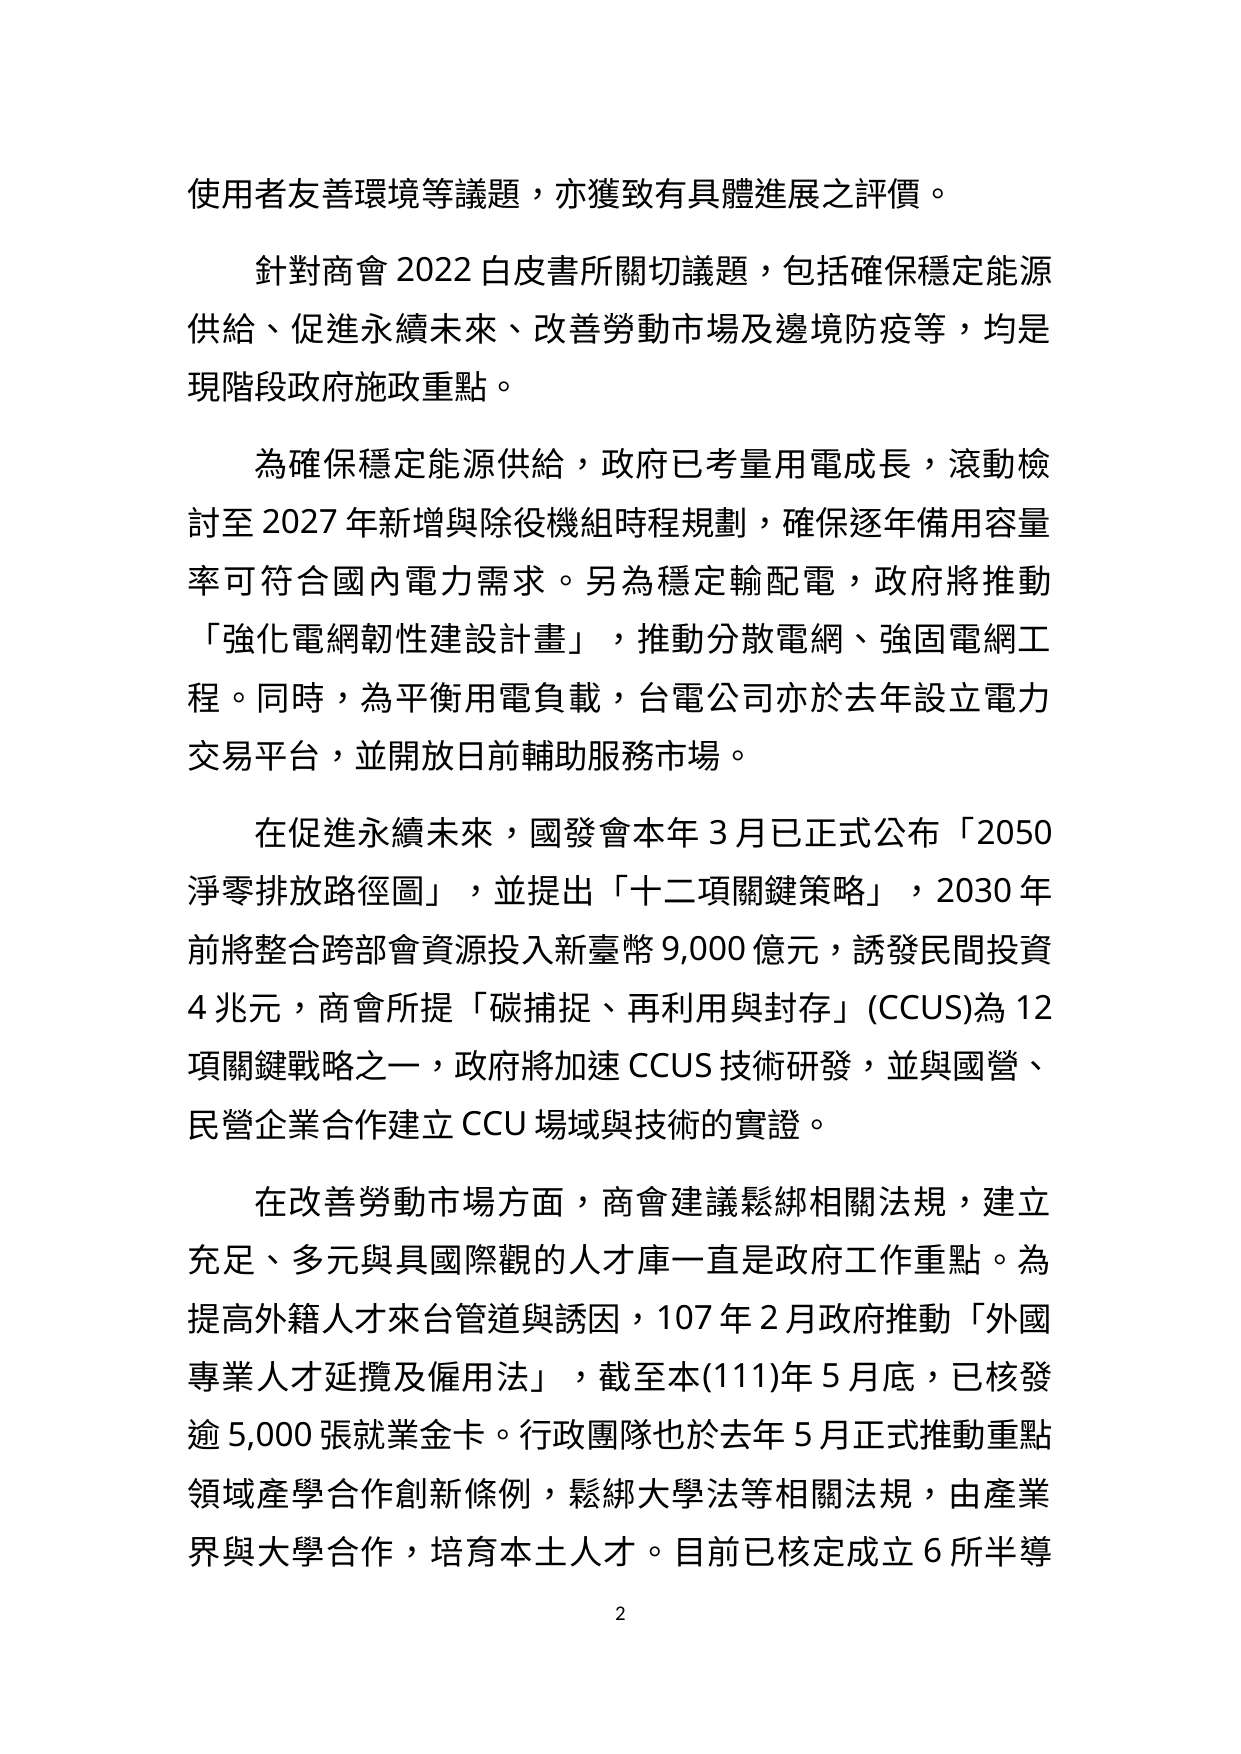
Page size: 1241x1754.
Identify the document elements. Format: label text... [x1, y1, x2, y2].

text 針對商會2022白皮書所關切議題，包括確保穩定能源供給、促進永續未來、改善勞動市場及邊境防疫等，均是現階段政府施政重點。 [187, 239, 1053, 414]
text 在促進永續未來，國發會本年3月已正式公布「2050淨零排放路徑圖」，並提出「十二項關鍵策略」，2030年前將整合跨部會資源投入新臺幣9,000億元，誘發民間投資4兆元，商會所提「碳捕捉、再利用與封存」(CCUS)為12項關鍵戰略之一，政府將加速CCUS技術研發，並與國營、民營企業合作建立CCU場域與技術的實證。 [187, 802, 1053, 1152]
text 為確保穩定能源供給，政府已考量用電成長，滾動檢討至2027年新增與除役機組時程規劃，確保逐年備用容量率可符合國內電力需求。另為穩定輸配電，政府將推動「強化電網韌性建設計畫」，推動分散電網、強固電網工程。同時，為平衡用電負載，台電公司亦於去年設立電力交易平台，並開放日前輔助服務市場。 [187, 433, 1053, 783]
text 在改善勞動市場方面，商會建議鬆綁相關法規，建立充足、多元與具國際觀的人才庫一直是政府工作重點。為提高外籍人才來台管道與誘因，107年2月政府推動「外國專業人才延攬及僱用法」，截至本(111)年5月底，已核發逾5,000張就業金卡。行政團隊也於去年5月正式推動重點領域產學合作創新條例，鬆綁大學法等相關法規，由產業界與大學合作，培育本土人才。目前已核定成立6所半導 [187, 1171, 1053, 1579]
text 有關2021白皮書建議，在政府相關部會的努力下，於新醫療器材審查流程縮減、化學物質標準登錄期限、電動車貨物稅免徵、投信募集ESG相關主題基金應揭露內容等，獲致商會給予「已解決」評價。另包括開放更多電子商務銷售管道，以推動台灣保險市場現代化與發展、提供病患藥品正確資訊並強化合法藥品可近性、以及建立電動車的使用者友善環境等議題，亦獲致有具體進展之評價。 [187, 162, 1053, 221]
